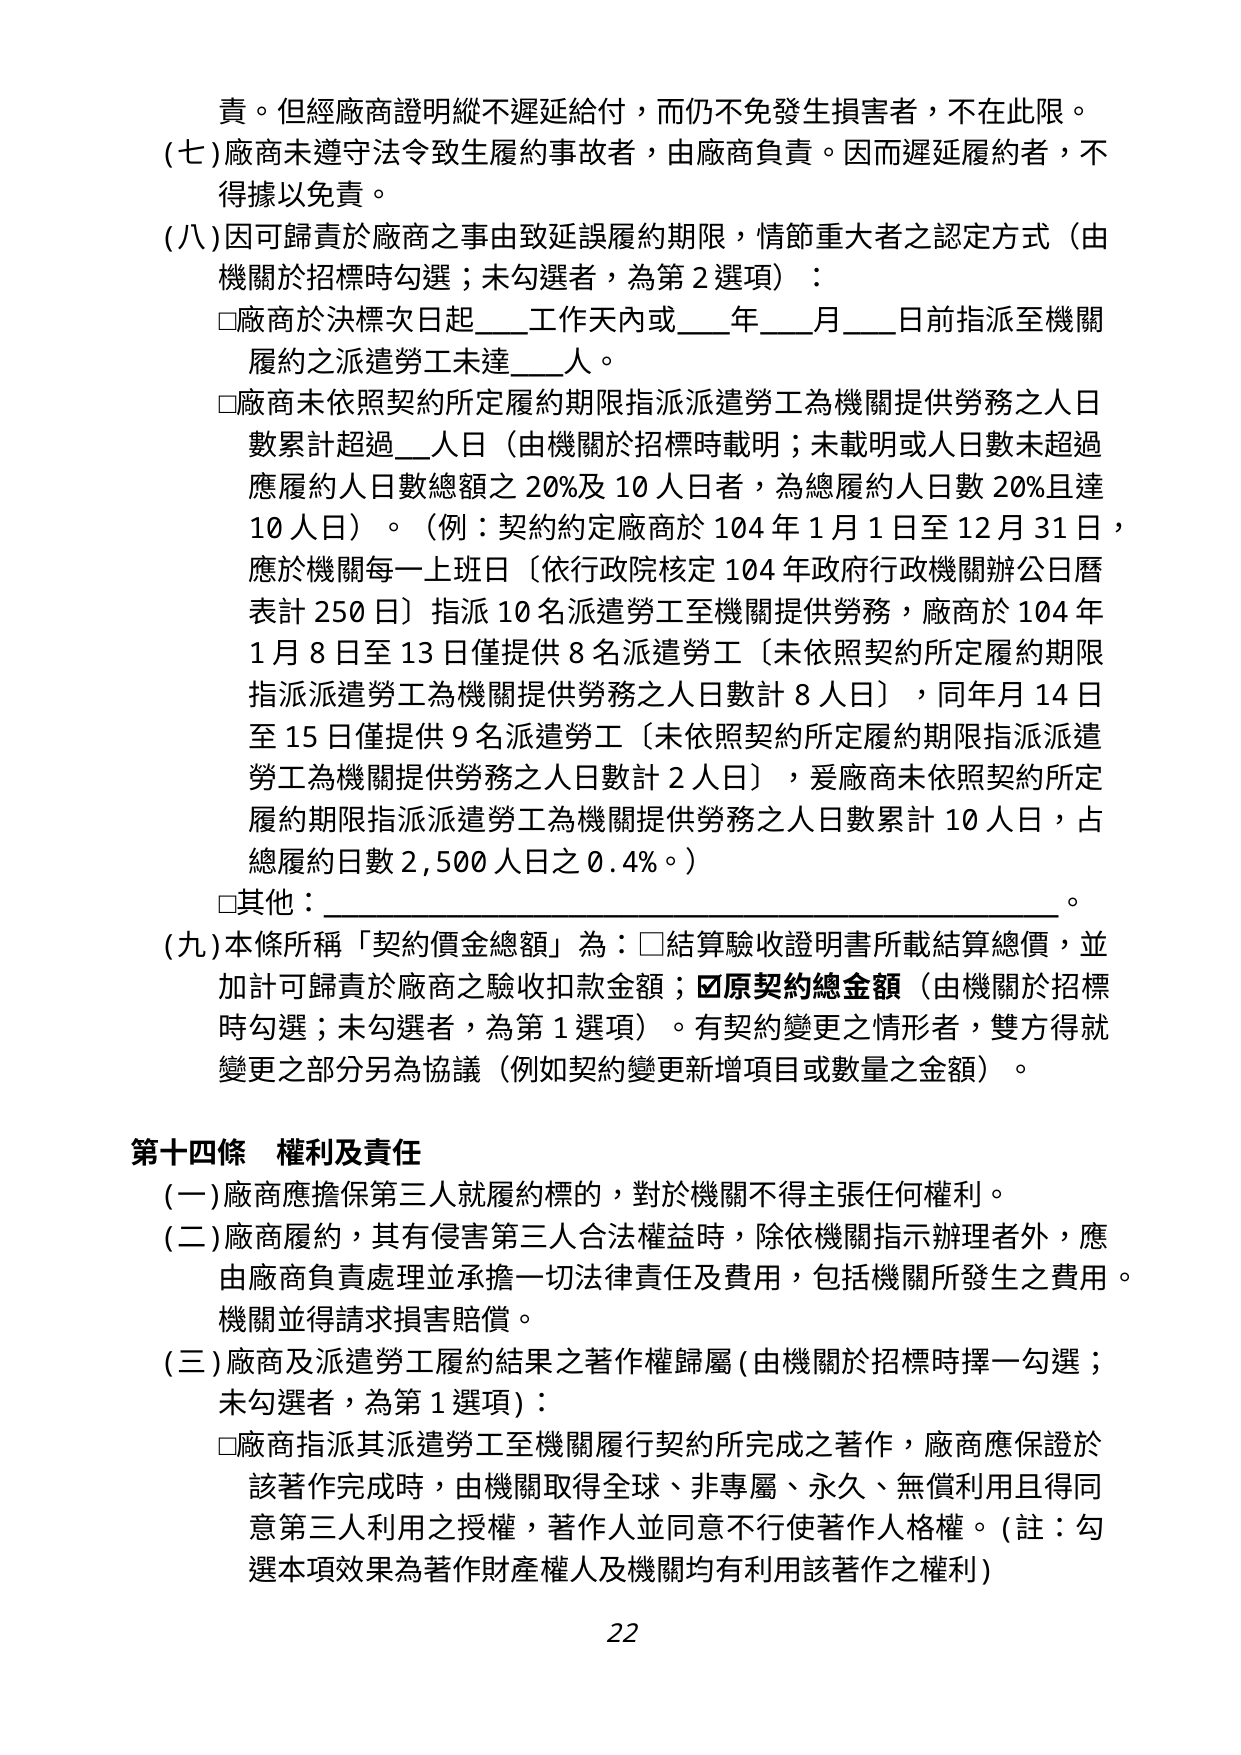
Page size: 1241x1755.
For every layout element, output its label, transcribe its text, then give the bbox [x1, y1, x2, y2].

text 第十四條 權利及責任 [130, 1130, 1110, 1172]
text □廠商指派其派遣勞工至機關履行契約所完成之著作，廠商應保證於該著作完成時，由機關取得全球、非專屬、永久、無償利用且得同意第三人利用之授權，著作人並同意不行使著作人格權。(註：勾選本項效果為著作財產權人及機關均有利用該著作之權利) [218, 1422, 1104, 1589]
text 責。但經廠商證明縱不遲延給付，而仍不免發生損害者，不在此限。 [159, 89, 1110, 130]
text (二)廠商履約，其有侵害第三人合法權益時，除依機關指示辦理者外，應由廠商負責處理並承擔一切法律責任及費用，包括機關所發生之費用。機關並得請求損害賠償。 [159, 1214, 1110, 1339]
text (三)廠商及派遣勞工履約結果之著作權歸屬(由機關於招標時擇一勾選；未勾選者，為第1選項)： [159, 1339, 1110, 1422]
text (九)本條所稱「契約價金總額」為：□結算驗收證明書所載結算總價，並加計可歸責於廠商之驗收扣款金額；原契約總金額（由機關於招標時勾選；未勾選者，為第1選項）。有契約變更之情形者，雙方得就變更之部分另為協議（例如契約變更新增項目或數量之金額）。 [159, 922, 1110, 1089]
text (七)廠商未遵守法令致生履約事故者，由廠商負責。因而遲延履約者，不得據以免責。 [159, 130, 1110, 214]
text □其他：__________________________________________。 [218, 880, 1104, 922]
text (八)因可歸責於廠商之事由致延誤履約期限，情節重大者之認定方式（由機關於招標時勾選；未勾選者，為第2選項）： [159, 214, 1110, 297]
text □廠商未依照契約所定履約期限指派派遣勞工為機關提供勞務之人日數累計超過__人日（由機關於招標時載明；未載明或人日數未超過應履約人日數總額之20%及10人日者，為總履約人日數20%且達10人日）。（例：契約約定廠商於104年1月1日至12月31日，應於機關每一上班日〔依行政院核定104年政府行政機關辦公日曆表計250日〕指派10名派遣勞工至機關提供勞務，廠商於104年1月8日至13日僅提供8名派遣勞工〔未依照契約所定履約期限指派派遣勞工為機關提供勞務之人日數計8人日〕，同年月14日至15日僅提供9名派遣勞工〔未依照契約所定履約期限指派派遣勞工為機關提供勞務之人日數計2人日〕，爰廠商未依照契約所定履約期限指派派遣勞工為機關提供勞務之人日數累計10人日，占總履約日數2,500人日之0.4%。） [218, 380, 1104, 880]
text (一)廠商應擔保第三人就履約標的，對於機關不得主張任何權利。 [159, 1172, 1110, 1214]
text □廠商於決標次日起___工作天內或___年___月___日前指派至機關履約之派遣勞工未達___人。 [218, 297, 1104, 380]
